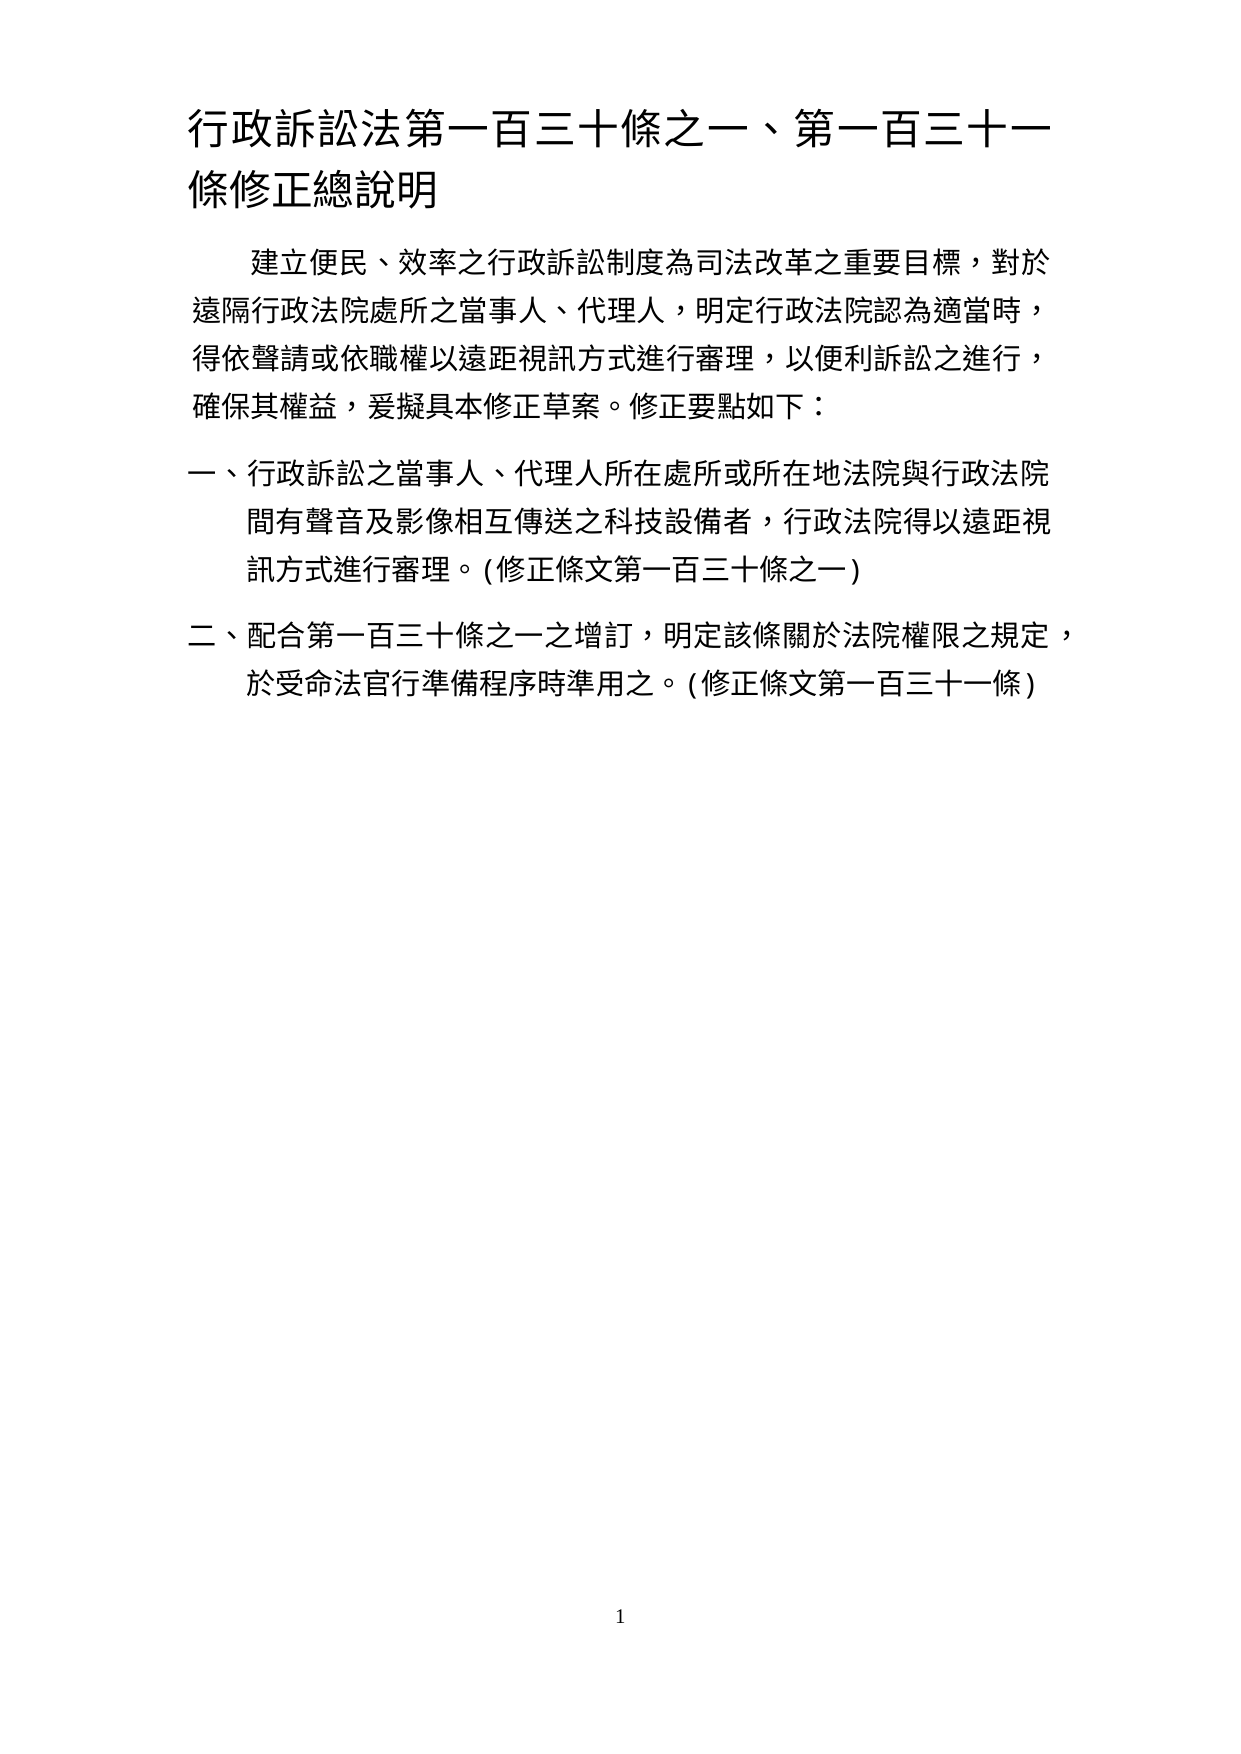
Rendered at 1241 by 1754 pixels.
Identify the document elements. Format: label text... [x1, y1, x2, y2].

text 建立便民、效率之行政訴訟制度為司法改革之重要目標，對於遠隔行政法院處所之當事人、代理人，明定行政法院認為適當時，得依聲請或依職權以遠距視訊方式進行審理，以便利訴訟之進行，確保其權益，爰擬具本修正草案。修正要點如下： [192, 236, 1053, 427]
text 二、配合第一百三十條之一之增訂，明定該條關於法院權限之規定，於受命法官行準備程序時準用之。(修正條文第一百三十一條) [187, 608, 1053, 704]
text 行政訴訟法第一百三十條之一、第一百三十一條修正總說明 [187, 96, 1053, 217]
text 一、行政訴訟之當事人、代理人所在處所或所在地法院與行政法院間有聲音及影像相互傳送之科技設備者，行政法院得以遠距視訊方式進行審理。(修正條文第一百三十條之一) [187, 446, 1053, 590]
